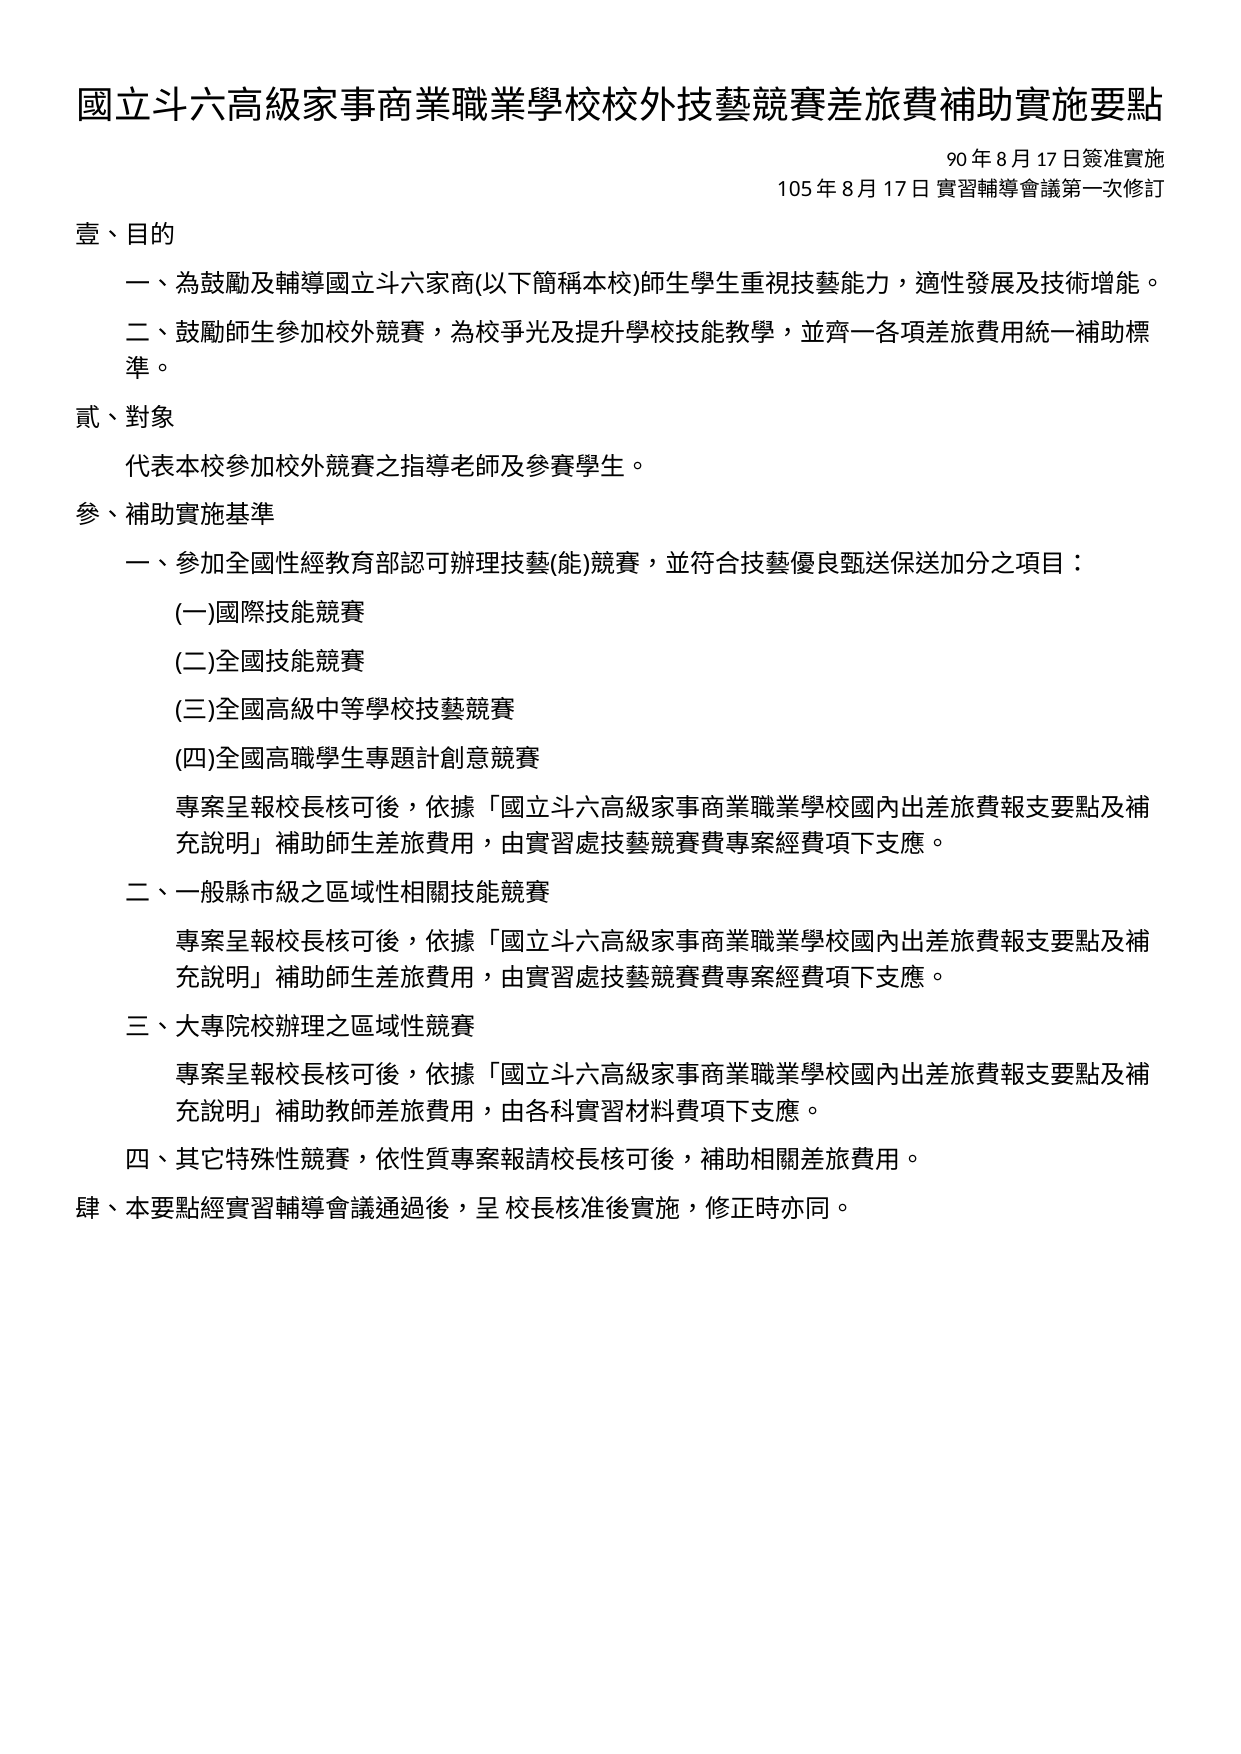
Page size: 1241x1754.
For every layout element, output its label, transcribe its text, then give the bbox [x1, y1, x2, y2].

text (三)全國高級中等學校技藝競賽 [175, 690, 1165, 726]
text 代表本校參加校外競賽之指導老師及參賽學生。 [125, 446, 1165, 482]
text 專案呈報校長核可後，依據「國立斗六高級家事商業職業學校國內出差旅費報支要點及補充說明」補助師生差旅費用，由實習處技藝競賽費專案經費項下支應。 [175, 787, 1165, 860]
text 105年8月17日 實習輔導會議第一次修訂 [75, 172, 1165, 202]
text (四)全國高職學生專題計創意競賽 [175, 738, 1165, 775]
text 四、其它特殊性競賽，依性質專案報請校長核可後，補助相關差旅費用。 [125, 1140, 1165, 1176]
text (一)國際技能競賽 [175, 592, 1165, 628]
text 國立斗六高級家事商業職業學校校外技藝競賽差旅費補助實施要點 [75, 75, 1165, 129]
text (二)全國技能競賽 [175, 641, 1165, 677]
text 貳、對象 [75, 397, 1165, 433]
text 90年8月17日簽准實施 [75, 142, 1165, 172]
text 參、補助實施基準 [75, 495, 1165, 531]
text 一、參加全國性經教育部認可辦理技藝(能)競賽，並符合技藝優良甄送保送加分之項目： [125, 543, 1165, 580]
text 專案呈報校長核可後，依據「國立斗六高級家事商業職業學校國內出差旅費報支要點及補充說明」補助教師差旅費用，由各科實習材料費項下支應。 [175, 1055, 1165, 1127]
text 壹、目的 [75, 215, 1165, 251]
text 二、一般縣市級之區域性相關技能競賽 [125, 872, 1165, 908]
text 專案呈報校長核可後，依據「國立斗六高級家事商業職業學校國內出差旅費報支要點及補充說明」補助師生差旅費用，由實習處技藝競賽費專案經費項下支應。 [175, 921, 1165, 993]
text 二、鼓勵師生參加校外競賽，為校爭光及提升學校技能教學，並齊一各項差旅費用統一補助標準。 [125, 312, 1165, 385]
text 一、為鼓勵及輔導國立斗六家商(以下簡稱本校)師生學生重視技藝能力，適性發展及技術增能。 [125, 263, 1165, 300]
text 三、大專院校辦理之區域性競賽 [125, 1006, 1165, 1042]
text 肆、本要點經實習輔導會議通過後，呈 校長核准後實施，修正時亦同。 [75, 1188, 1165, 1225]
